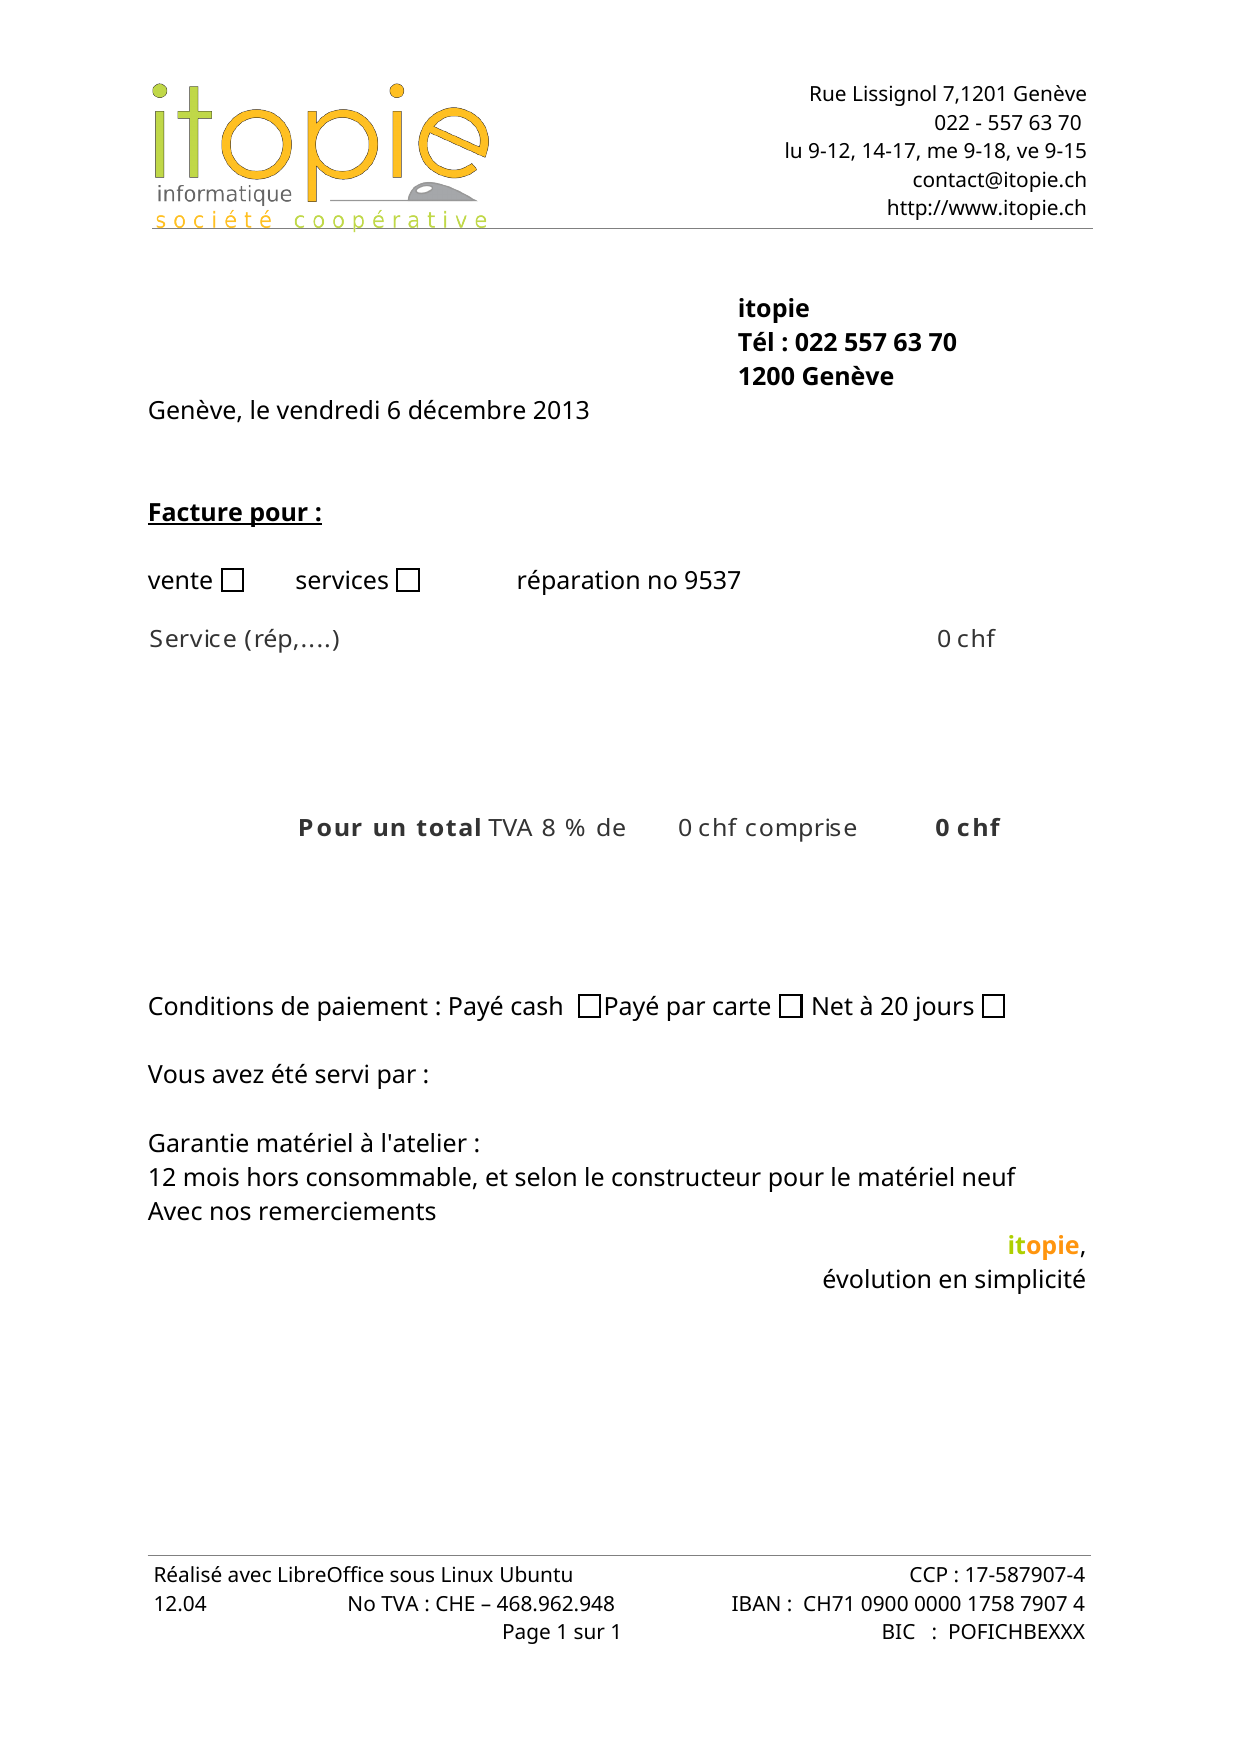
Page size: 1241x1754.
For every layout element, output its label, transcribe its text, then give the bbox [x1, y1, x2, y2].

text Vous avez été servi par : [148, 1057, 1093, 1091]
picture [138, 72, 500, 244]
text 1200 Genève [148, 358, 1093, 392]
text itopie [148, 290, 1093, 324]
text Avec nos remerciements [148, 1193, 1093, 1227]
text Tél : 022 557 63 70 [148, 324, 1093, 358]
text Facture pour : [148, 495, 1093, 529]
text Conditions de paiement : Payé cash Payé par carte Net à 20 jours [148, 989, 1093, 1023]
text itopie, [148, 1227, 1093, 1262]
text Genève, le vendredi 6 décembre 2013 [148, 392, 1093, 427]
text vente services réparation no 9537 [148, 563, 1093, 597]
text 12 mois hors consommable, et selon le constructeur pour le matériel neuf [148, 1159, 1093, 1193]
text évolution en simplicité [148, 1262, 1093, 1296]
text Garantie matériel à l'atelier : [148, 1125, 1093, 1159]
